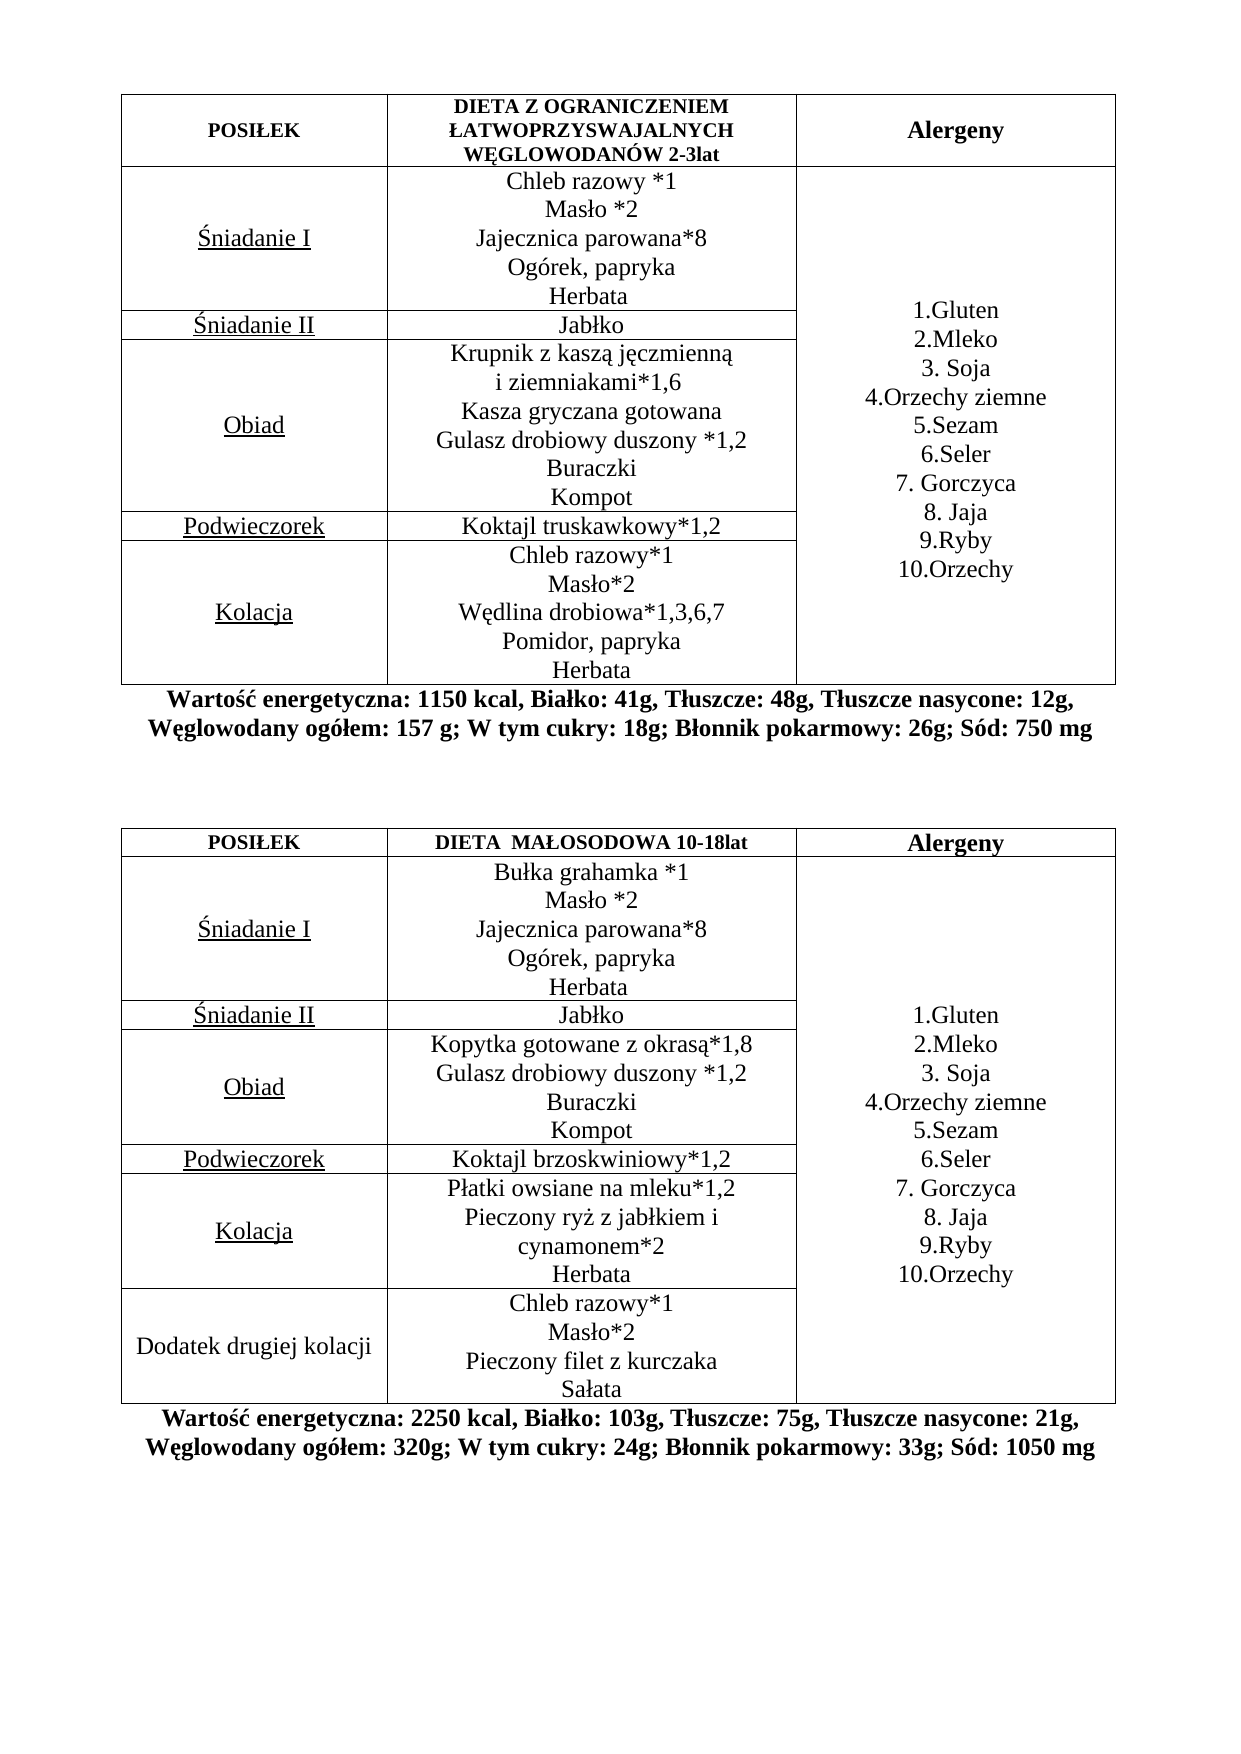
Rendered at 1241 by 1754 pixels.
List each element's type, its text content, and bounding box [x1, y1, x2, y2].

table_header DIETA MAŁOSODOWA 10-18lat [388, 829, 796, 856]
table_header POSIŁEK [122, 829, 387, 856]
table_header POSIŁEK [122, 95, 387, 166]
table_cell Podwieczorek [122, 512, 387, 540]
table_cell Chleb razowy *1 Masło *2 Jajecznica parowana*8 Ogórek, papryka Herbata [388, 167, 796, 309]
table_cell Krupnik z kaszą jęczmienną i ziemniakami*1,6 Kasza gryczana gotowana Gulasz drobiowy duszony *1,2 Buraczki Kompot [388, 340, 796, 511]
table_cell Śniadanie I [122, 857, 387, 1000]
table_cell 1.Gluten 2.Mleko 3. Soja 4.Orzechy ziemne 5.Sezam 6.Seler 7. Gorczyca 8. Jaja 9.Ryby 10.Orzechy [797, 167, 1115, 684]
table_header DIETA Z OGRANICZENIEM ŁATWOPRZYSWAJALNYCH WĘGLOWODANÓW 2-3lat [388, 95, 796, 166]
table_cell Kolacja [122, 541, 387, 684]
table_cell Jabłko [388, 1001, 796, 1029]
table_cell 1.Gluten 2.Mleko 3. Soja 4.Orzechy ziemne 5.Sezam 6.Seler 7. Gorczyca 8. Jaja 9.Ryby 10.Orzechy [797, 857, 1115, 1403]
table_cell Śniadanie I [122, 167, 387, 309]
table_cell Dodatek drugiej kolacji [122, 1289, 387, 1403]
table_cell Obiad [122, 340, 387, 511]
table_cell Kopytka gotowane z okrasą*1,8 Gulasz drobiowy duszony *1,2 Buraczki Kompot [388, 1030, 796, 1144]
text Wartość energetyczna: 2250 kcal, Białko: 103g, Tłuszcze: 75g, Tłuszcze nasycone: 21g, Węglowodany ogółem: 320g; W tym cukry: 24g; Błonnik pokarmowy: 33g; Sód: 1050 mg [118, 1403, 1122, 1461]
text Wartość energetyczna: 1150 kcal, Białko: 41g, Tłuszcze: 48g, Tłuszcze nasycone: 12g, Węglowodany ogółem: 157 g; W tym cukry: 18g; Błonnik pokarmowy: 26g; Sód: 750 mg [118, 684, 1122, 741]
table_cell Chleb razowy*1 Masło*2 Pieczony filet z kurczaka Sałata [388, 1289, 796, 1403]
table_cell Koktajl truskawkowy*1,2 [388, 512, 796, 540]
table_cell Śniadanie II [122, 311, 387, 338]
table_cell Bułka grahamka *1 Masło *2 Jajecznica parowana*8 Ogórek, papryka Herbata [388, 857, 796, 1000]
table_cell Koktajl brzoskwiniowy*1,2 [388, 1145, 796, 1173]
table_header Alergeny [797, 829, 1115, 856]
table_cell Obiad [122, 1030, 387, 1144]
table_cell Śniadanie II [122, 1001, 387, 1029]
table_cell Kolacja [122, 1174, 387, 1288]
table_cell Jabłko [388, 311, 796, 338]
table_cell Podwieczorek [122, 1145, 387, 1173]
table_cell Płatki owsiane na mleku*1,2 Pieczony ryż z jabłkiem i cynamonem*2 Herbata [388, 1174, 796, 1288]
table_header Alergeny [797, 95, 1115, 166]
table_cell Chleb razowy*1 Masło*2 Wędlina drobiowa*1,3,6,7 Pomidor, papryka Herbata [388, 541, 796, 684]
